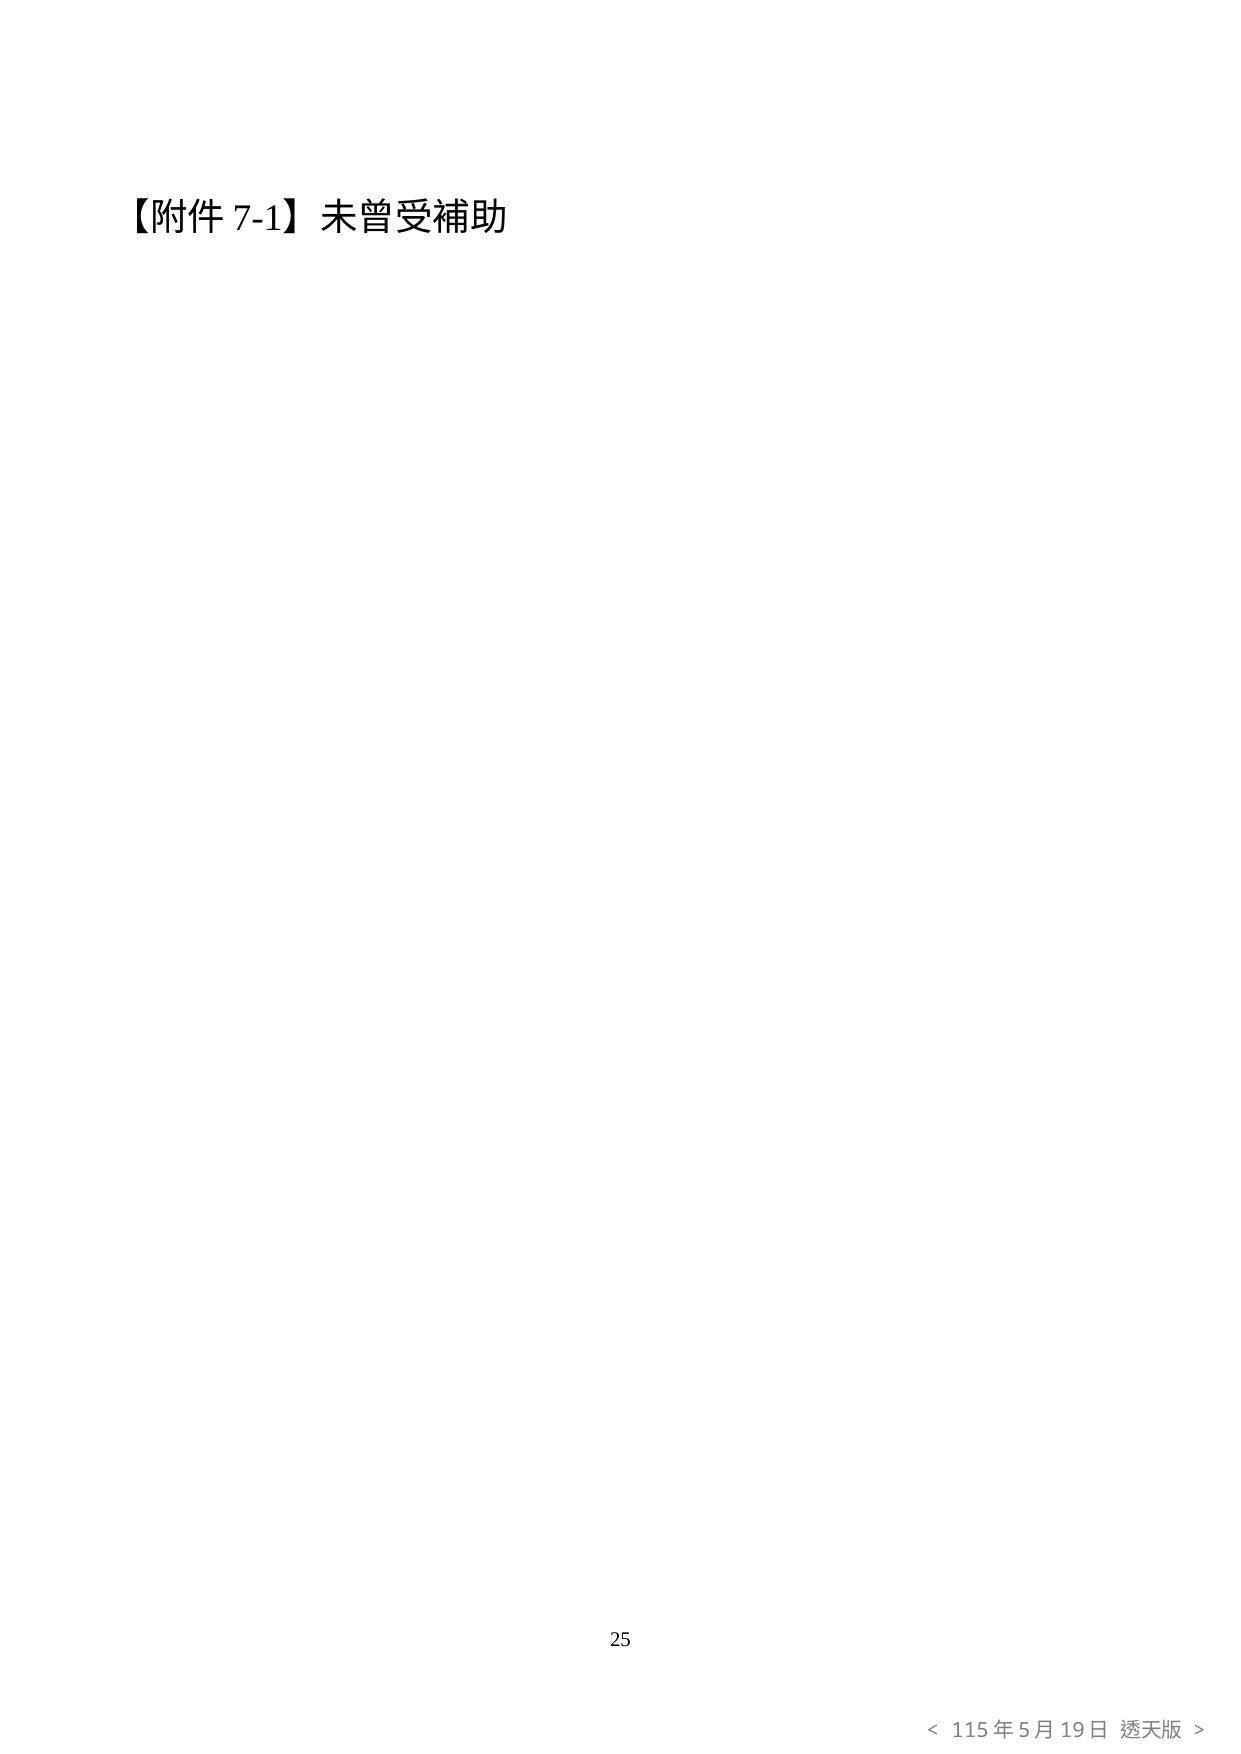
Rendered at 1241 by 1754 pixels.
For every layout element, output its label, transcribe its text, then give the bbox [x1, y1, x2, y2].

text 【附件7-1】未曾受補助 [112, 193, 1128, 239]
